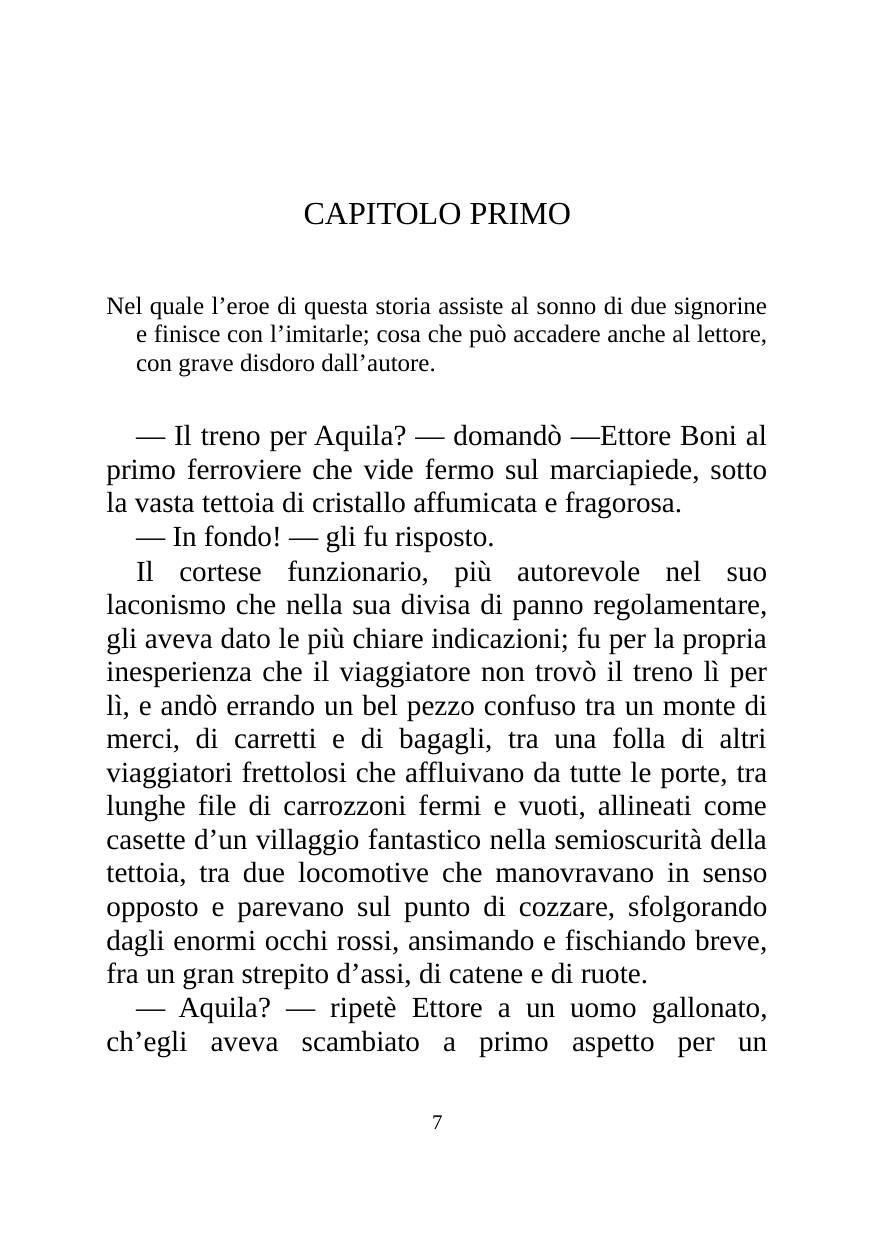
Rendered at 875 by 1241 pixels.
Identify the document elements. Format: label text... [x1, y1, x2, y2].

text Nel quale l’eroe di questa storia assiste al sonno di due signorine e finisce con l’imitarle; cosa che può accadere anche al lettore, con grave disdoro dall’autore. [106, 291, 768, 377]
subtitle CAPITOLO PRIMO [106, 195, 768, 232]
text — In fondo! — gli fu risposto. [106, 519, 768, 553]
text — Aquila? — ripetè Ettore a un uomo gallonato, ch’egli aveva scambiato a primo aspetto per un [106, 990, 768, 1057]
text — Il treno per Aquila? — domandò —Ettore Boni al primo ferroviere che vide fermo sul marciapiede, sotto la vasta tettoia di cristallo affumicata e fragorosa. [106, 418, 768, 519]
text Il cortese funzionario, più autorevole nel suo laconismo che nella sua divisa di panno regolamentare, gli aveva dato le più chiare indicazioni; fu per la propria inesperienza che il viaggiatore non trovò il treno lì per lì, e andò errando un bel pezzo confuso tra un monte di merci, di carretti e di bagagli, tra una folla di altri viaggiatori frettolosi che affluivano da tutte le porte, tra lunghe file di carrozzoni fermi e vuoti, allineati come casette d’un villaggio fantastico nella semioscurità della tettoia, tra due locomotive che manovravano in senso opposto e parevano sul punto di cozzare, sfolgorando dagli enormi occhi rossi, ansimando e fischiando breve, fra un gran strepito d’assi, di catene e di ruote. [106, 554, 768, 990]
